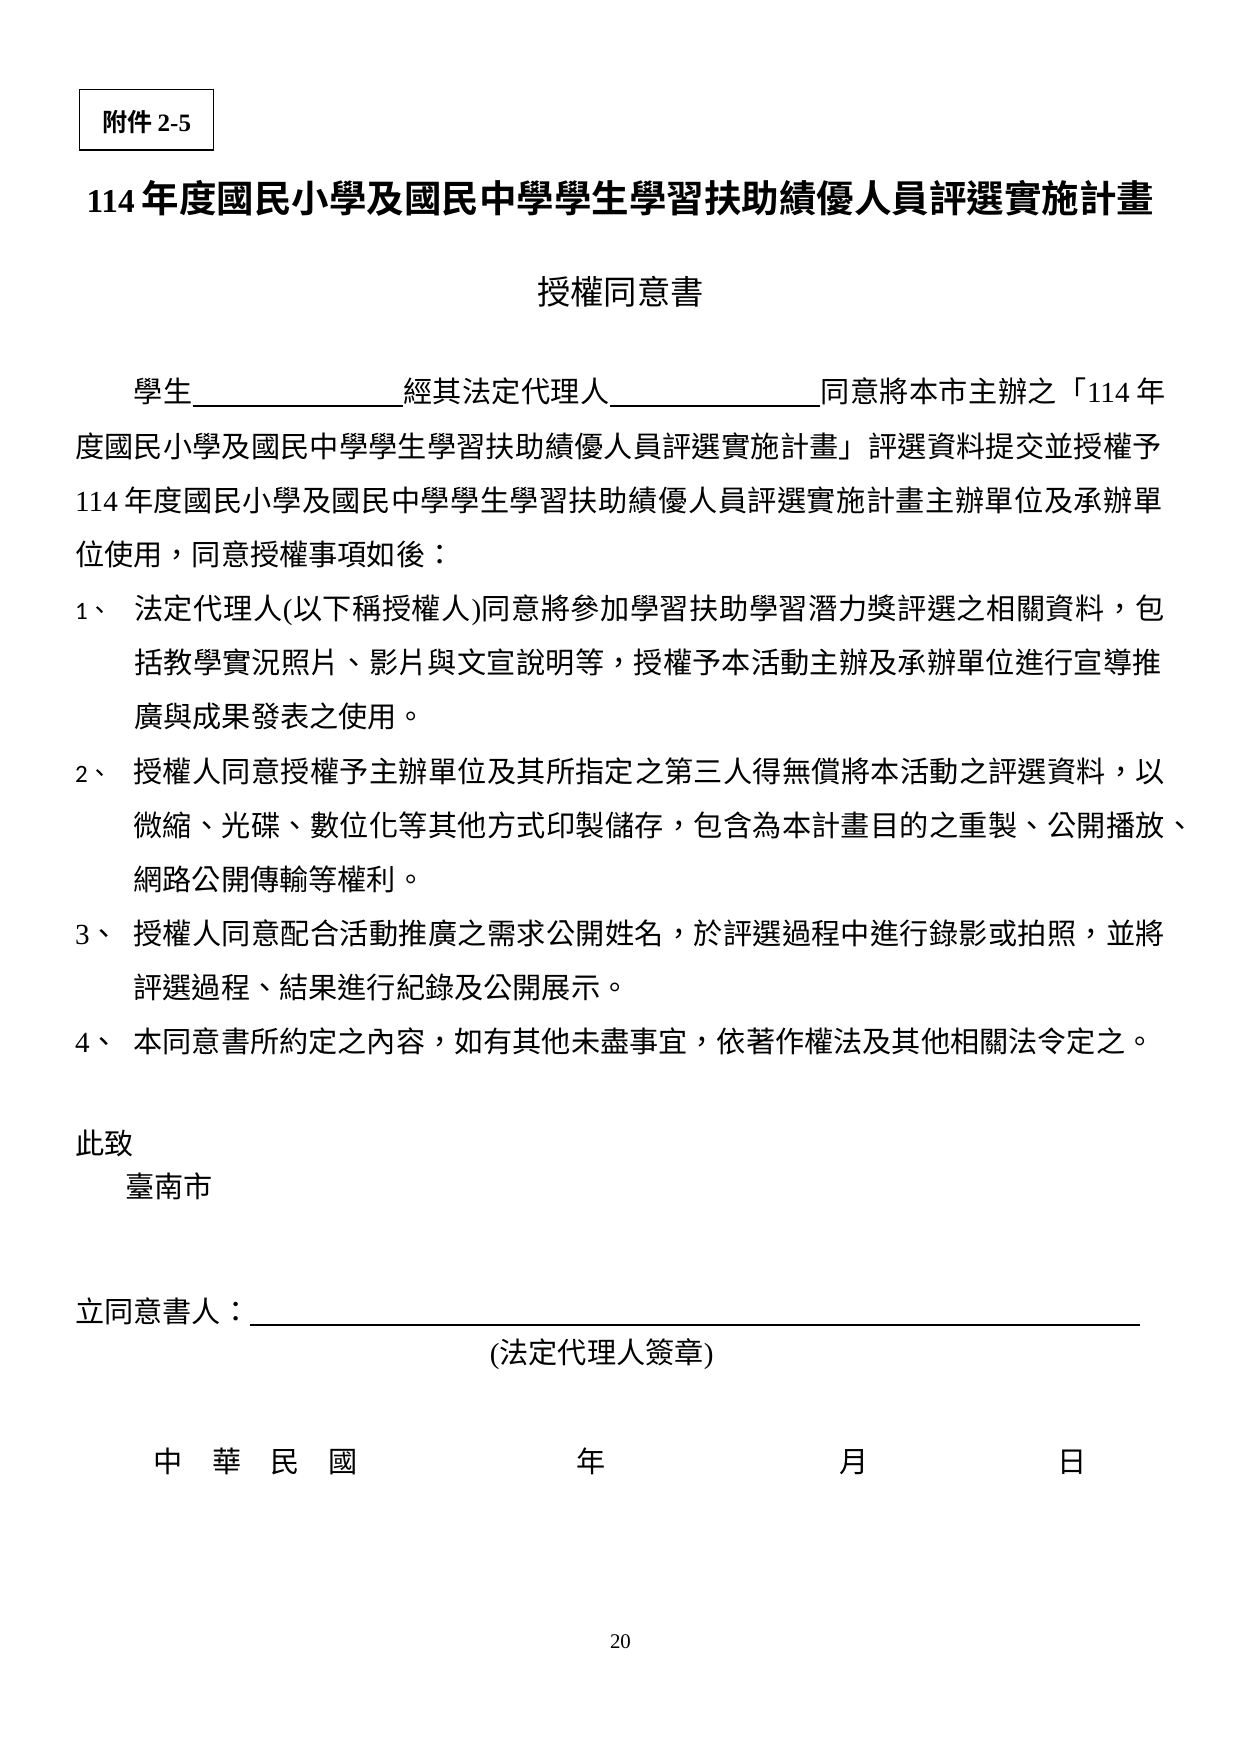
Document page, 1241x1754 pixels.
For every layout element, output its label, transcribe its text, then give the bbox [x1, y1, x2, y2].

text 中 華 民 國 年 月 日 [75, 1439, 1165, 1481]
text 臺南市 [75, 1164, 1165, 1205]
list 本同意書所約定之內容，如有其他未盡事宜，依著作權法及其他相關法令定之。 [75, 1009, 1165, 1064]
list 法定代理人(以下稱授權人)同意將參加學習扶助學習潛力獎評選之相關資料，包括教學實況照片、影片與文宣說明等，授權予本活動主辦及承辦單位進行宣導推廣與成果發表之使用。 [75, 576, 1165, 739]
list 授權人同意配合活動推廣之需求公開姓名，於評選過程中進行錄影或拍照，並將評選過程、結果進行紀錄及公開展示。 [75, 901, 1165, 1009]
text 附件2-5 [95, 98, 198, 139]
text 授權同意書 [75, 268, 1165, 314]
text 學生 經其法定代理人 同意將本市主辦之「114年度國民小學及國民中學學生學習扶助績優人員評選實施計畫」評選資料提交並授權予114年度國民小學及國民中學學生學習扶助績優人員評選實施計畫主辦單位及承辦單位使用，同意授權事項如後： [75, 359, 1165, 576]
list 授權人同意授權予主辦單位及其所指定之第三人得無償將本活動之評選資料，以微縮、光碟、數位化等其他方式印製儲存，包含為本計畫目的之重製、公開播放、網路公開傳輸等權利。 [75, 739, 1165, 901]
text 此致 [75, 1118, 1165, 1164]
text 立同意書人： (法定代理人簽章) [75, 1289, 1165, 1372]
text 114年度國民小學及國民中學學生學習扶助績優人員評選實施計畫 [75, 176, 1165, 222]
